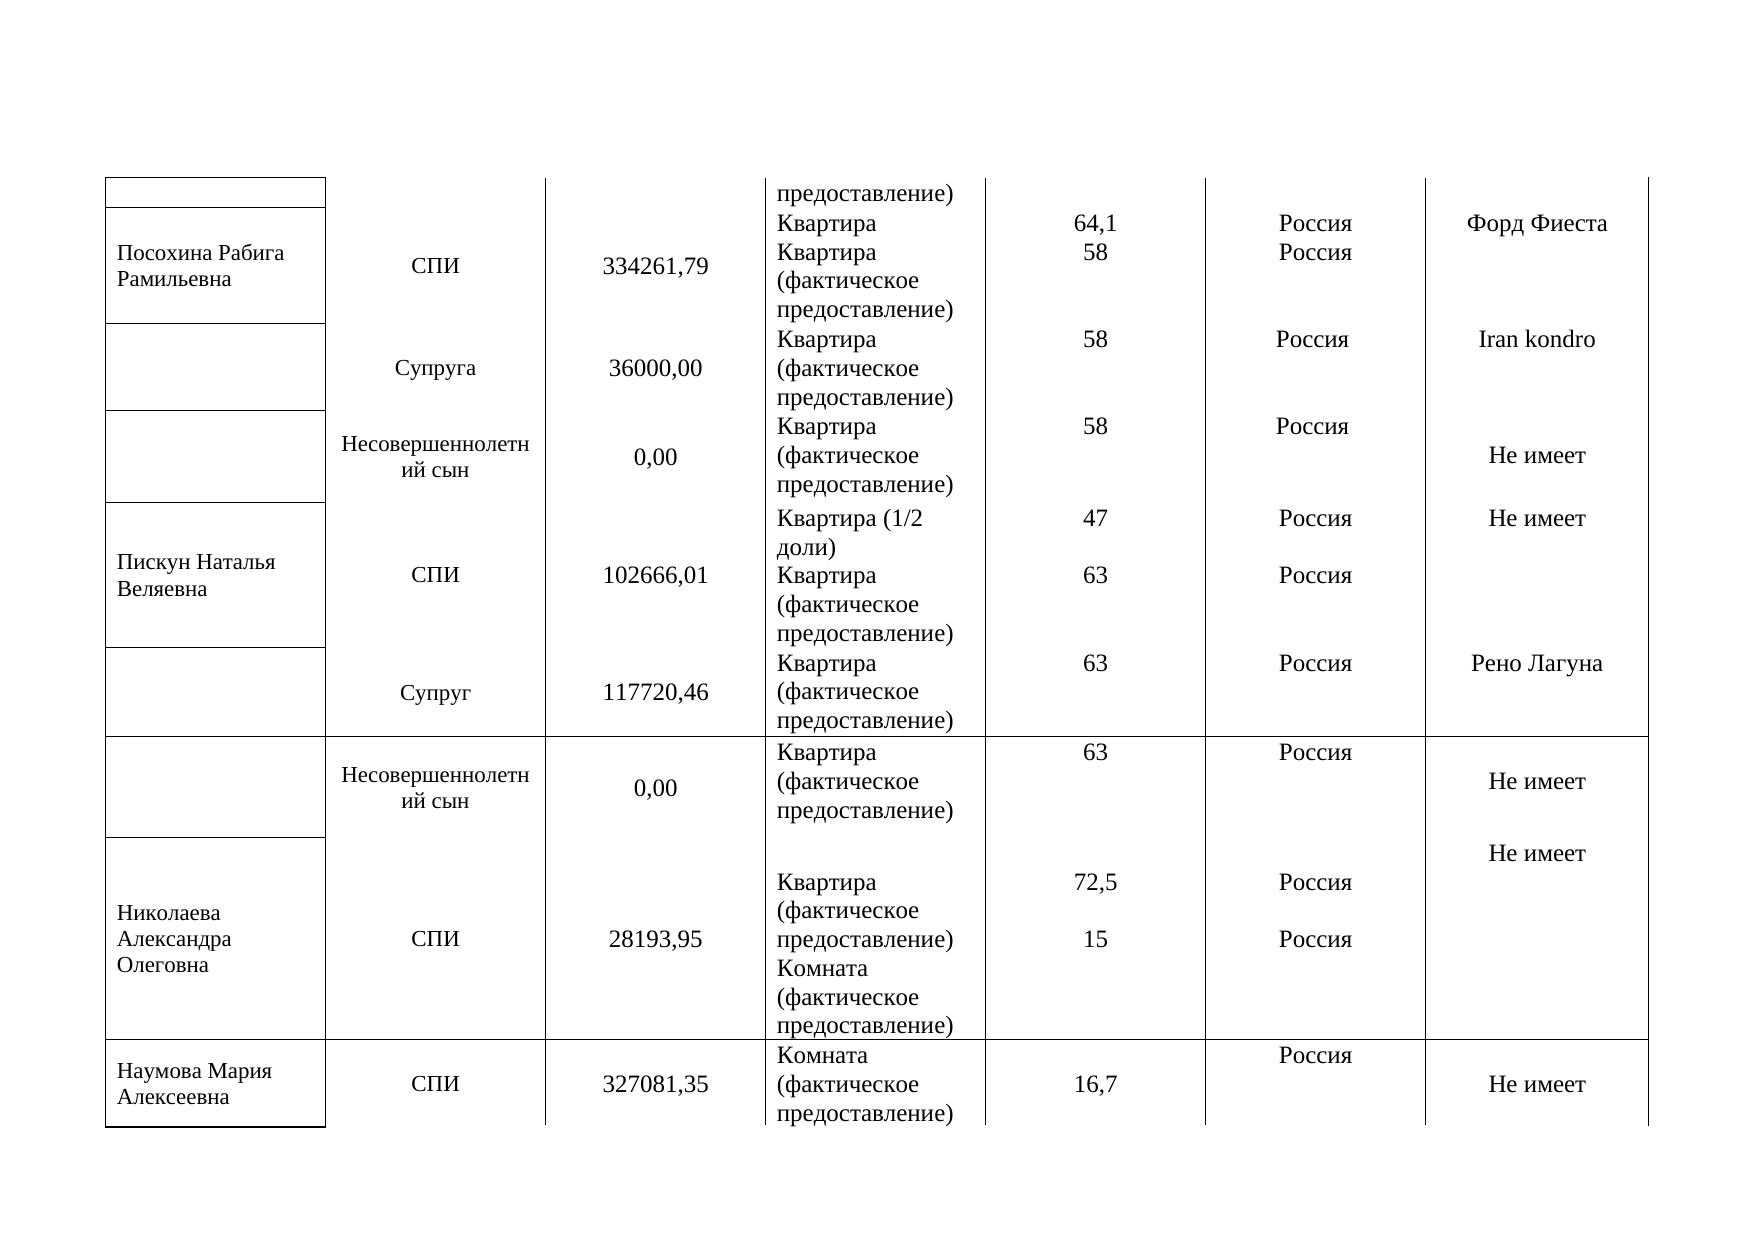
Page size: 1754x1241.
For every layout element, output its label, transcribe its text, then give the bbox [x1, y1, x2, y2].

table_cell СПИ [326, 502, 545, 647]
table_cell Квартира (фактическое предоставление) [766, 647, 985, 736]
table_cell [106, 178, 325, 207]
table_cell 58 [986, 323, 1205, 410]
table_cell [1425, 177, 1648, 207]
table_cell [106, 411, 325, 502]
table_cell Несовершеннолетний сын [326, 737, 545, 837]
table_cell Форд Фиеста [1426, 207, 1648, 323]
table_cell Квартира (фактическое предоставление) [766, 410, 985, 502]
table_cell [545, 177, 765, 207]
table_cell [106, 737, 325, 837]
table_cell Россия [1206, 737, 1425, 837]
table_cell Супруг [326, 647, 545, 736]
table_cell Не имеет [1426, 737, 1648, 837]
table_cell Супруга [326, 323, 545, 410]
table_cell Россия Россия [1206, 207, 1425, 323]
table_cell Не имеет [1426, 502, 1648, 647]
table_cell Несовершеннолетний сын [326, 410, 545, 502]
table_cell Россия [1206, 410, 1425, 502]
table_cell 63 [986, 737, 1205, 837]
table_cell 0,00 [546, 737, 765, 837]
table_cell 36000,00 [546, 323, 765, 410]
table_cell Россия Россия [1206, 502, 1425, 647]
table_cell 72,5 15 [986, 837, 1205, 1039]
table_cell Россия [1206, 647, 1425, 736]
table_cell Не имеет [1426, 837, 1648, 1039]
table_cell Не имеет [1425, 1040, 1648, 1126]
table_cell [985, 177, 1205, 207]
table_cell Квартира Квартира (фактическое предоставление) [766, 207, 985, 323]
table_cell СПИ [326, 837, 545, 1039]
table_cell Пискун Наталья Веляевна [106, 503, 325, 647]
table_cell 28193,95 [546, 837, 765, 1039]
table_cell Россия Россия [1206, 837, 1425, 1039]
table_cell 64,1 58 [986, 207, 1205, 323]
table_cell Комната (фактическое предоставление) [765, 1040, 985, 1126]
table_cell Квартира (фактическое предоставление) [766, 323, 985, 410]
table_cell 102666,01 [546, 502, 765, 647]
table_cell Россия [1206, 323, 1425, 410]
table_cell 16,7 [985, 1040, 1205, 1126]
table_cell предоставление) [765, 177, 985, 207]
table_cell 0,00 [546, 410, 765, 502]
table_cell СПИ [326, 207, 545, 323]
table_cell Николаева Александра Олеговна [106, 838, 325, 1039]
table_cell 334261,79 [546, 207, 765, 323]
table_cell [326, 177, 545, 207]
table_cell Рено Лагуна [1426, 647, 1648, 736]
table_cell Квартира (фактическое предоставление) Комната (фактическое предоставление) [766, 837, 985, 1039]
table_cell 117720,46 [546, 647, 765, 736]
table_cell Посохина Рабига Рамильевна [106, 208, 325, 323]
table_cell 63 [986, 647, 1205, 736]
table_cell Iran kondro [1426, 323, 1648, 410]
table_cell [106, 324, 325, 410]
table_cell Россия [1205, 1040, 1425, 1126]
table_cell Наумова Мария Алексеевна [106, 1040, 325, 1126]
table_cell СПИ [326, 1040, 545, 1126]
table_cell 47 63 [986, 502, 1205, 647]
table_cell 327081,35 [545, 1040, 765, 1126]
table_cell [106, 648, 325, 736]
table_cell [1205, 177, 1425, 207]
table_cell Не имеет [1426, 410, 1648, 502]
table_cell 58 [986, 410, 1205, 502]
table_cell Квартира (1/2 доли) Квартира (фактическое предоставление) [766, 502, 985, 647]
table_cell Квартира (фактическое предоставление) [766, 737, 985, 837]
